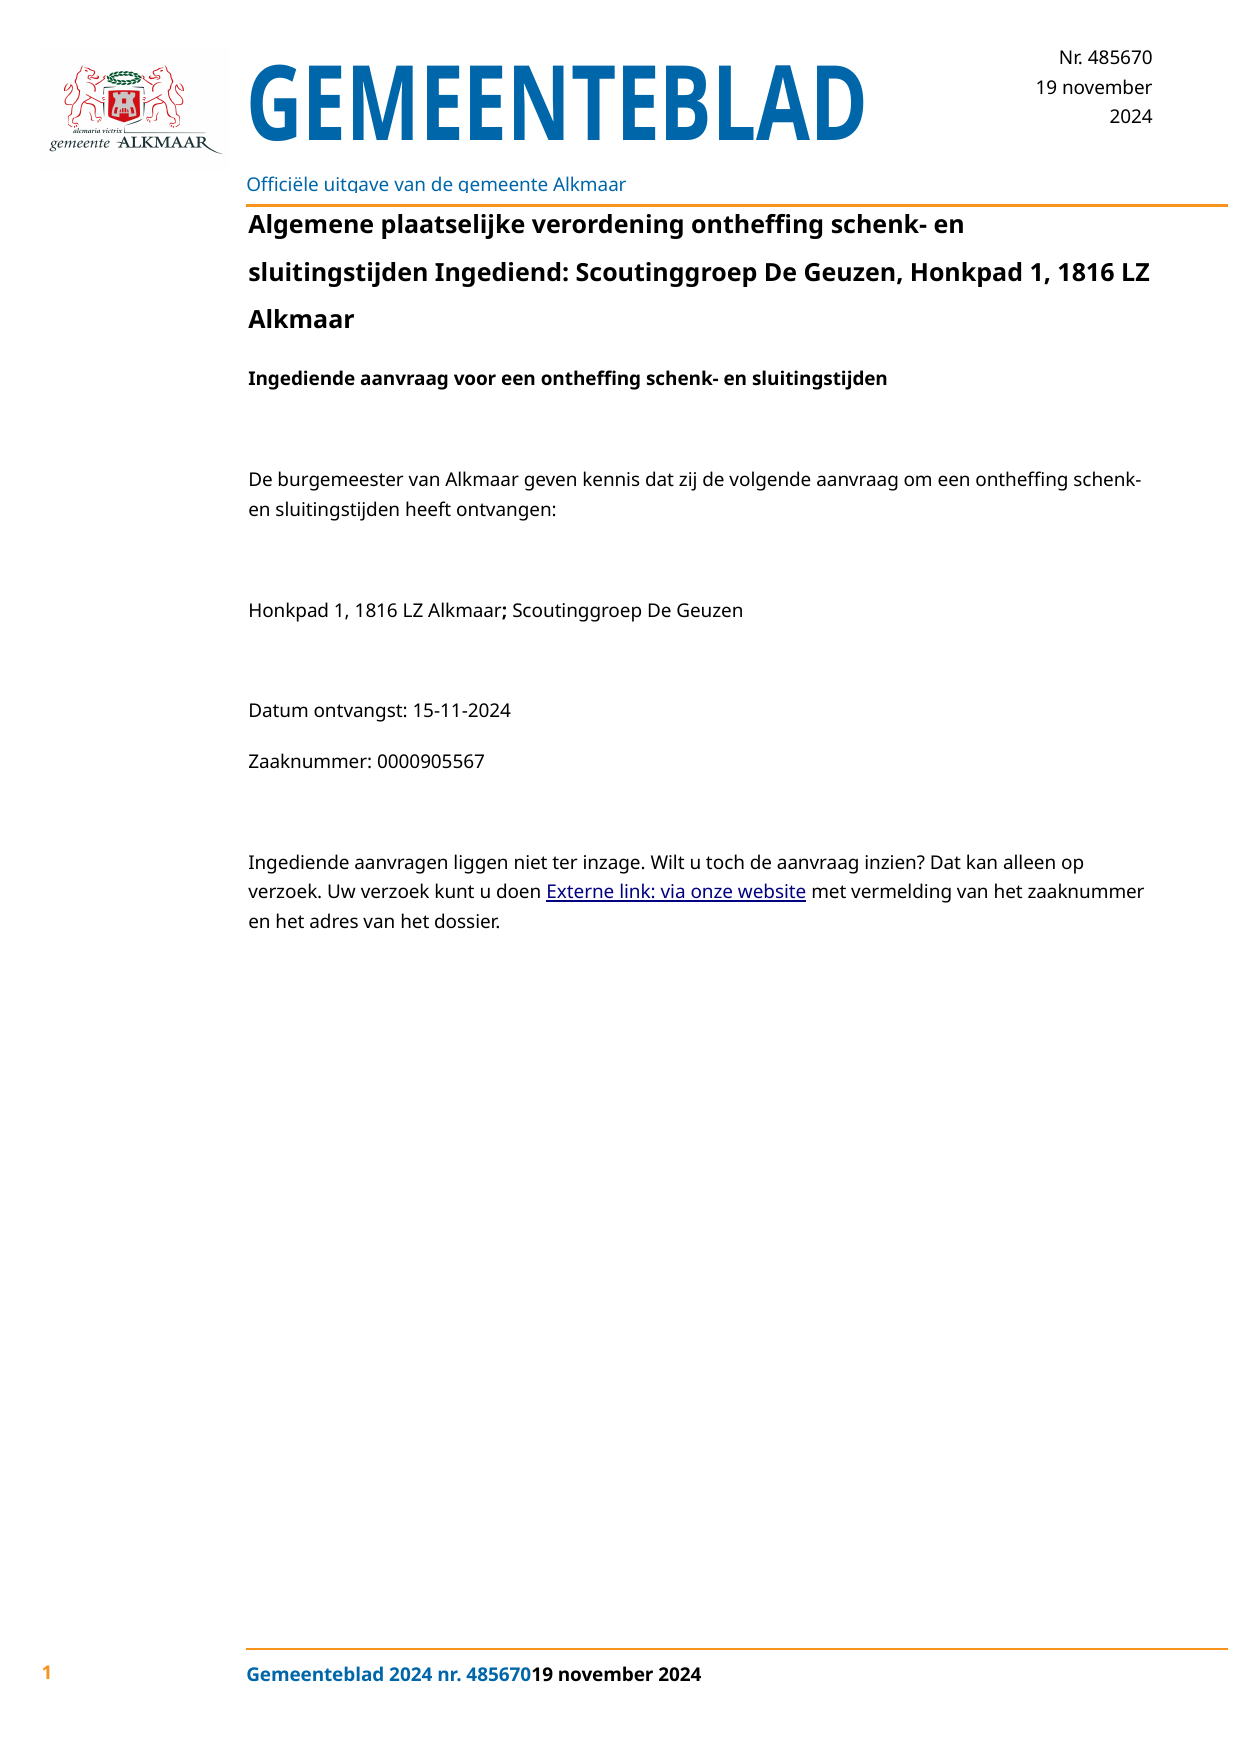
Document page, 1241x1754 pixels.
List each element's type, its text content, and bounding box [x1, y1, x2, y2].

text Datum ontvangst: 15-11-2024 [248, 698, 1152, 723]
text Ingediende aanvraag voor een ontheffing schenk- en sluitingstijden [248, 366, 1152, 391]
text Honkpad 1, 1816 LZ Alkmaar; Scoutinggroep De Geuzen [248, 597, 1152, 622]
picture [41, 47, 231, 172]
text De burgemeester van Alkmaar geven kennis dat zij de volgende aanvraag om een ontheffing schenk- en sluitingstijden heeft ontvangen: [248, 466, 1152, 522]
text Algemene plaatselijke verordening ontheffing schenk- en sluitingstijden Ingediend: Scoutinggroep De Geuzen, Honkpad 1, 1816 LZ Alkmaar [248, 207, 1152, 336]
text Zaaknummer: 0000905567 [248, 748, 1152, 774]
text Ingediende aanvragen liggen niet ter inzage. Wilt u toch de aanvraag inzien? Dat kan alleen op verzoek. Uw verzoek kunt u doen Externe link: via onze website met vermelding van het zaaknummer en het adres van het dossier. [248, 849, 1152, 934]
